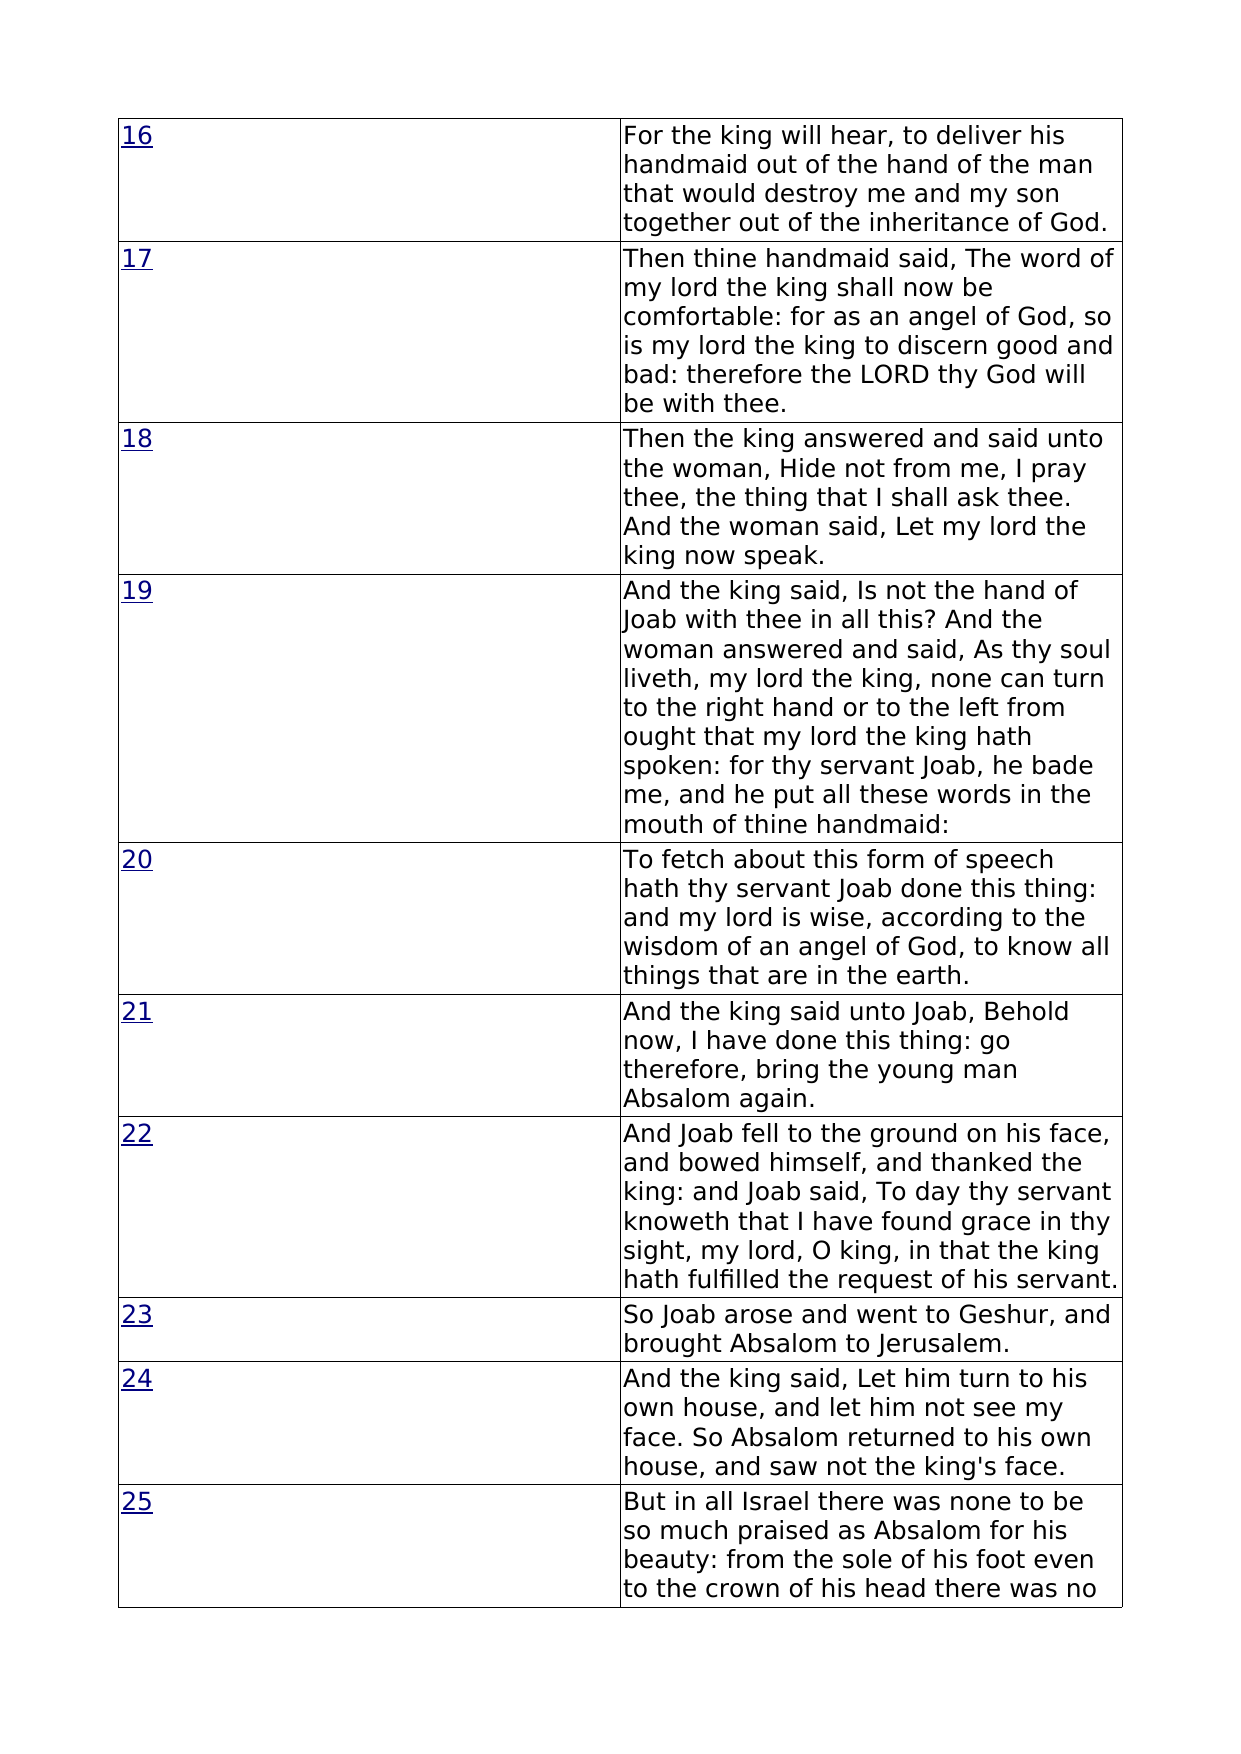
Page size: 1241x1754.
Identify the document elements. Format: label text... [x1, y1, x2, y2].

table_cell Then thine handmaid said, The word of my lord the king shall now be comfortable: for as an angel of God, so is my lord the king to discern good and bad: therefore the LORD thy God will be with thee. [621, 242, 1122, 422]
table_cell But in all Israel there was none to be so much praised as Absalom for his beauty: from the sole of his foot even to the crown of his head there was no [621, 1485, 1122, 1607]
table_cell To fetch about this form of speech hath thy servant Joab done this thing: and my lord is wise, according to the wisdom of an angel of God, to know all things that are in the earth. [621, 843, 1122, 994]
table_cell And the king said, Is not the hand of Joab with thee in all this? And the woman answered and said, As thy soul liveth, my lord the king, none can turn to the right hand or to the left from ought that my lord the king hath spoken: for thy servant Joab, he bade me, and he put all these words in the mouth of thine handmaid: [621, 575, 1122, 842]
table_cell 24 [119, 1362, 620, 1484]
table_cell 20 [119, 843, 620, 994]
table_cell Then the king answered and said unto the woman, Hide not from me, I pray thee, the thing that I shall ask thee. And the woman said, Let my lord the king now speak. [621, 423, 1122, 573]
table_cell For the king will hear, to deliver his handmaid out of the hand of the man that would destroy me and my son together out of the inheritance of God. [621, 119, 1122, 241]
table_cell 22 [119, 1117, 620, 1297]
table_cell 18 [119, 423, 620, 573]
table_cell And Joab fell to the ground on his face, and bowed himself, and thanked the king: and Joab said, To day thy servant knoweth that I have found grace in thy sight, my lord, O king, in that the king hath fulfilled the request of his servant. [621, 1117, 1122, 1297]
table_cell 21 [119, 995, 620, 1116]
table_cell 17 [119, 242, 620, 422]
table_cell So Joab arose and went to Geshur, and brought Absalom to Jerusalem. [621, 1298, 1122, 1361]
table_cell 25 [119, 1485, 620, 1607]
table_cell And the king said, Let him turn to his own house, and let him not see my face. So Absalom returned to his own house, and saw not the king's face. [621, 1362, 1122, 1484]
table_cell 16 [119, 119, 620, 241]
table_cell And the king said unto Joab, Behold now, I have done this thing: go therefore, bring the young man Absalom again. [621, 995, 1122, 1116]
table_cell 19 [119, 575, 620, 842]
table_cell 23 [119, 1298, 620, 1361]
